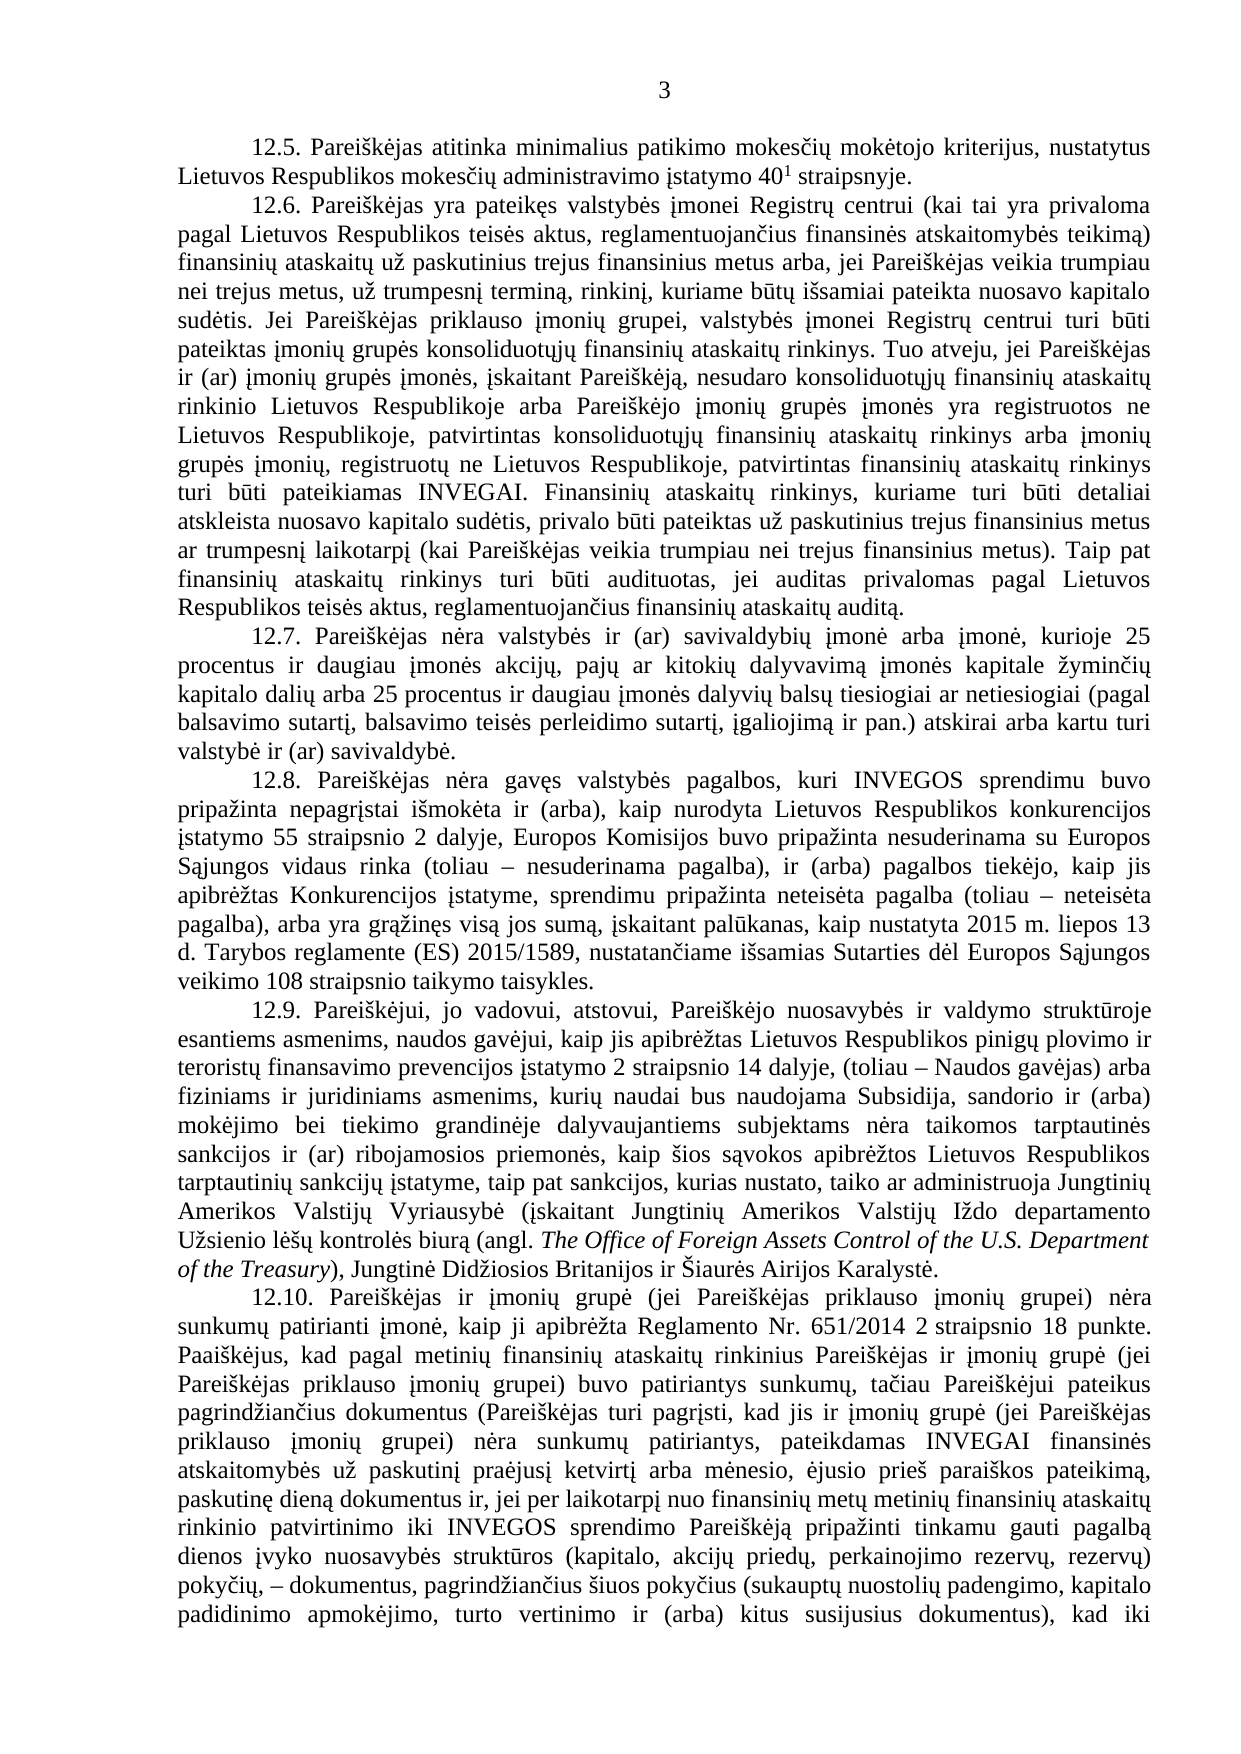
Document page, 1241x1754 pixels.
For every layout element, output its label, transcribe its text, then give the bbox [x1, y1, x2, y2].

text 12.8. Pareiškėjas nėra gavęs valstybės pagalbos, kuri INVEGOS sprendimu buvo pripažinta nepagrįstai išmokėta ir (arba), kaip nurodyta Lietuvos Respublikos konkurencijos įstatymo 55 straipsnio 2 dalyje, Europos Komisijos buvo pripažinta nesuderinama su Europos Sąjungos vidaus rinka (toliau – nesuderinama pagalba), ir (arba) pagalbos tiekėjo, kaip jis apibrėžtas Konkurencijos įstatyme, sprendimu pripažinta neteisėta pagalba (toliau – neteisėta pagalba), arba yra grąžinęs visą jos sumą, įskaitant palūkanas, kaip nustatyta 2015 m. liepos 13 d. Tarybos reglamente (ES) 2015/1589, nustatančiame išsamias Sutarties dėl Europos Sąjungos veikimo 108 straipsnio taikymo taisykles. [177, 765, 1152, 995]
text 12.6. Pareiškėjas yra pateikęs valstybės įmonei Registrų centrui (kai tai yra privaloma pagal Lietuvos Respublikos teisės aktus, reglamentuojančius finansinės atskaitomybės teikimą) finansinių ataskaitų už paskutinius trejus finansinius metus arba, jei Pareiškėjas veikia trumpiau nei trejus metus, už trumpesnį terminą, rinkinį, kuriame būtų išsamiai pateikta nuosavo kapitalo sudėtis. Jei Pareiškėjas priklauso įmonių grupei, valstybės įmonei Registrų centrui turi būti pateiktas įmonių grupės konsoliduotųjų finansinių ataskaitų rinkinys. Tuo atveju, jei Pareiškėjas ir (ar) įmonių grupės įmonės, įskaitant Pareiškėją, nesudaro konsoliduotųjų finansinių ataskaitų rinkinio Lietuvos Respublikoje arba Pareiškėjo įmonių grupės įmonės yra registruotos ne Lietuvos Respublikoje, patvirtintas konsoliduotųjų finansinių ataskaitų rinkinys arba įmonių grupės įmonių, registruotų ne Lietuvos Respublikoje, patvirtintas finansinių ataskaitų rinkinys turi būti pateikiamas INVEGAI. Finansinių ataskaitų rinkinys, kuriame turi būti detaliai atskleista nuosavo kapitalo sudėtis, privalo būti pateiktas už paskutinius trejus finansinius metus ar trumpesnį laikotarpį (kai Pareiškėjas veikia trumpiau nei trejus finansinius metus). Taip pat finansinių ataskaitų rinkinys turi būti audituotas, jei auditas privalomas pagal Lietuvos Respublikos teisės aktus, reglamentuojančius finansinių ataskaitų auditą. [177, 190, 1152, 621]
text 12.5. Pareiškėjas atitinka minimalius patikimo mokesčių mokėtojo kriterijus, nustatytus Lietuvos Respublikos mokesčių administravimo įstatymo 401 straipsnyje. [177, 132, 1152, 190]
text 12.10. Pareiškėjas ir įmonių grupė (jei Pareiškėjas priklauso įmonių grupei) nėra sunkumų patirianti įmonė, kaip ji apibrėžta Reglamento Nr. 651/2014 2 straipsnio 18 punkte. Paaiškėjus, kad pagal metinių finansinių ataskaitų rinkinius Pareiškėjas ir įmonių grupė (jei Pareiškėjas priklauso įmonių grupei) buvo patiriantys sunkumų, tačiau Pareiškėjui pateikus pagrindžiančius dokumentus (Pareiškėjas turi pagrįsti, kad jis ir įmonių grupė (jei Pareiškėjas priklauso įmonių grupei) nėra sunkumų patiriantys, pateikdamas INVEGAI finansinės atskaitomybės už paskutinį praėjusį ketvirtį arba mėnesio, ėjusio prieš paraiškos pateikimą, paskutinę dieną dokumentus ir, jei per laikotarpį nuo finansinių metų metinių finansinių ataskaitų rinkinio patvirtinimo iki INVEGOS sprendimo Pareiškėją pripažinti tinkamu gauti pagalbą dienos įvyko nuosavybės struktūros (kapitalo, akcijų priedų, perkainojimo rezervų, rezervų) pokyčių, – dokumentus, pagrindžiančius šiuos pokyčius (sukauptų nuostolių padengimo, kapitalo padidinimo apmokėjimo, turto vertinimo ir (arba) kitus susijusius dokumentus), kad iki [177, 1282, 1152, 1627]
text 12.9. Pareiškėjui, jo vadovui, atstovui, Pareiškėjo nuosavybės ir valdymo struktūroje esantiems asmenims, naudos gavėjui, kaip jis apibrėžtas Lietuvos Respublikos pinigų plovimo ir teroristų finansavimo prevencijos įstatymo 2 straipsnio 14 dalyje, (toliau – Naudos gavėjas) arba fiziniams ir juridiniams asmenims, kurių naudai bus naudojama Subsidija, sandorio ir (arba) mokėjimo bei tiekimo grandinėje dalyvaujantiems subjektams nėra taikomos tarptautinės sankcijos ir (ar) ribojamosios priemonės, kaip šios sąvokos apibrėžtos Lietuvos Respublikos tarptautinių sankcijų įstatyme, taip pat sankcijos, kurias nustato, taiko ar administruoja Jungtinių Amerikos Valstijų Vyriausybė (įskaitant Jungtinių Amerikos Valstijų Iždo departamento Užsienio lėšų kontrolės biurą (angl. The Office of Foreign Assets Control of the U.S. Department of the Treasury), Jungtinė Didžiosios Britanijos ir Šiaurės Airijos Karalystė. [177, 995, 1152, 1282]
text 12.7. Pareiškėjas nėra valstybės ir (ar) savivaldybių įmonė arba įmonė, kurioje 25 procentus ir daugiau įmonės akcijų, pajų ar kitokių dalyvavimą įmonės kapitale žyminčių kapitalo dalių arba 25 procentus ir daugiau įmonės dalyvių balsų tiesiogiai ar netiesiogiai (pagal balsavimo sutartį, balsavimo teisės perleidimo sutartį, įgaliojimą ir pan.) atskirai arba kartu turi valstybė ir (ar) savivaldybė. [177, 621, 1152, 765]
